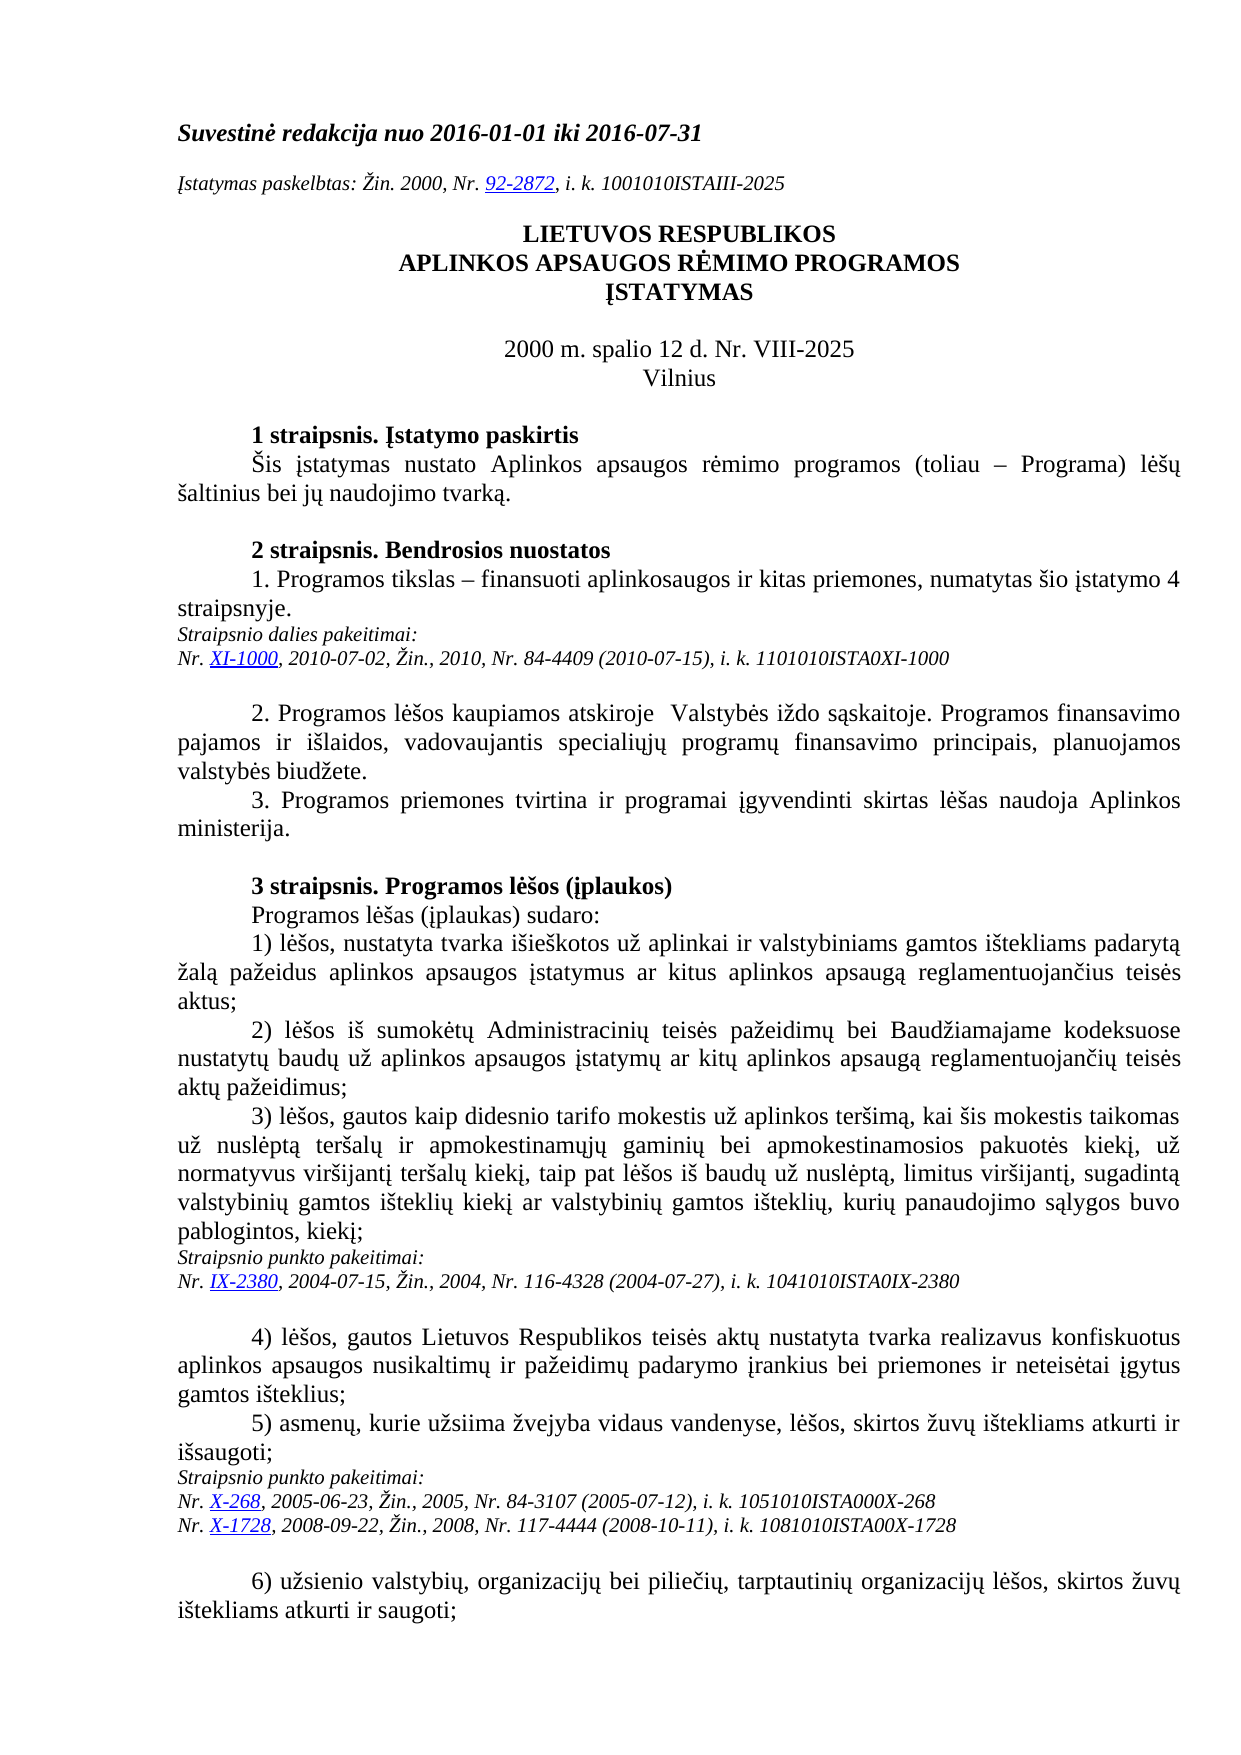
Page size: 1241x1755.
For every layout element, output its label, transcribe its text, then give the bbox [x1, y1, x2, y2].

text 1. Programos tikslas – finansuoti aplinkosaugos ir kitas priemones, numatytas šio įstatymo 4 straipsnyje. [177, 564, 1181, 622]
text 1) lėšos, nustatyta tvarka išieškotos už aplinkai ir valstybiniams gamtos ištekliams padarytą žalą pažeidus aplinkos apsaugos įstatymus ar kitus aplinkos apsaugą reglamentuojančius teisės aktus; [177, 928, 1181, 1015]
text 1 straipsnis. Įstatymo paskirtis [177, 420, 1181, 449]
text Nr. XI-1000, 2010-07-02, Žin., 2010, Nr. 84-4409 (2010-07-15), i. k. 1101010ISTA0XI-1000 [177, 646, 1181, 670]
text Nr. IX-2380, 2004-07-15, Žin., 2004, Nr. 116-4328 (2004-07-27), i. k. 1041010ISTA0IX-2380 [177, 1269, 1181, 1293]
text 5) asmenų, kurie užsiima žvejyba vidaus vandenyse, lėšos, skirtos žuvų ištekliams atkurti ir išsaugoti; [177, 1408, 1181, 1465]
text Suvestinė redakcija nuo 2016-01-01 iki 2016-07-31 [177, 118, 1181, 147]
text Šis įstatymas nustato Aplinkos apsaugos rėmimo programos (toliau – Programa) lėšų šaltinius bei jų naudojimo tvarką. [177, 449, 1181, 507]
text 2000 m. spalio 12 d. Nr. VIII-2025 [177, 334, 1181, 363]
text Įstatymas paskelbtas: Žin. 2000, Nr. 92-2872, i. k. 1001010ISTAIII-2025 [177, 171, 1181, 195]
text Nr. X-1728, 2008-09-22, Žin., 2008, Nr. 117-4444 (2008-10-11), i. k. 1081010ISTA00X-1728 [177, 1513, 1181, 1537]
text 2 straipsnis. Bendrosios nuostatos [177, 535, 1181, 564]
text 3) lėšos, gautos kaip didesnio tarifo mokestis už aplinkos teršimą, kai šis mokestis taikomas už nuslėptą teršalų ir apmokestinamųjų gaminių bei apmokestinamosios pakuotės kiekį, už normatyvus viršijantį teršalų kiekį, taip pat lėšos iš baudų už nuslėptą, limitus viršijantį, sugadintą valstybinių gamtos išteklių kiekį ar valstybinių gamtos išteklių, kurių panaudojimo sąlygos buvo pablogintos, kiekį; [177, 1101, 1181, 1245]
text 6) užsienio valstybių, organizacijų bei piliečių, tarptautinių organizacijų lėšos, skirtos žuvų ištekliams atkurti ir saugoti; [177, 1566, 1181, 1624]
text 4) lėšos, gautos Lietuvos Respublikos teisės aktų nustatyta tvarka realizavus konfiskuotus aplinkos apsaugos nusikaltimų ir pažeidimų padarymo įrankius bei priemones ir neteisėtai įgytus gamtos išteklius; [177, 1322, 1181, 1408]
text Nr. X-268, 2005-06-23, Žin., 2005, Nr. 84-3107 (2005-07-12), i. k. 1051010ISTA000X-268 [177, 1489, 1181, 1513]
text 2. Programos lėšos kaupiamos atskiroje Valstybės iždo sąskaitoje. Programos finansavimo pajamos ir išlaidos, vadovaujantis specialiųjų programų finansavimo principais, planuojamos valstybės biudžete. [177, 698, 1181, 785]
text Programos lėšas (įplaukas) sudaro: [177, 900, 1181, 928]
text LIETUVOS RESPUBLIKOS APLINKOS APSAUGOS RĖMIMO PROGRAMOS ĮSTATYMAS [177, 219, 1181, 305]
text 3. Programos priemones tvirtina ir programai įgyvendinti skirtas lėšas naudoja Aplinkos ministerija. [177, 785, 1181, 842]
text Straipsnio dalies pakeitimai: [177, 622, 1181, 646]
text Vilnius [177, 363, 1181, 392]
text 3 straipsnis. Programos lėšos (įplaukos) [177, 871, 1181, 900]
text Straipsnio punkto pakeitimai: [177, 1245, 1181, 1269]
text Straipsnio punkto pakeitimai: [177, 1465, 1181, 1489]
text 2) lėšos iš sumokėtų Administracinių teisės pažeidimų bei Baudžiamajame kodeksuose nustatytų baudų už aplinkos apsaugos įstatymų ar kitų aplinkos apsaugą reglamentuojančių teisės aktų pažeidimus; [177, 1015, 1181, 1101]
